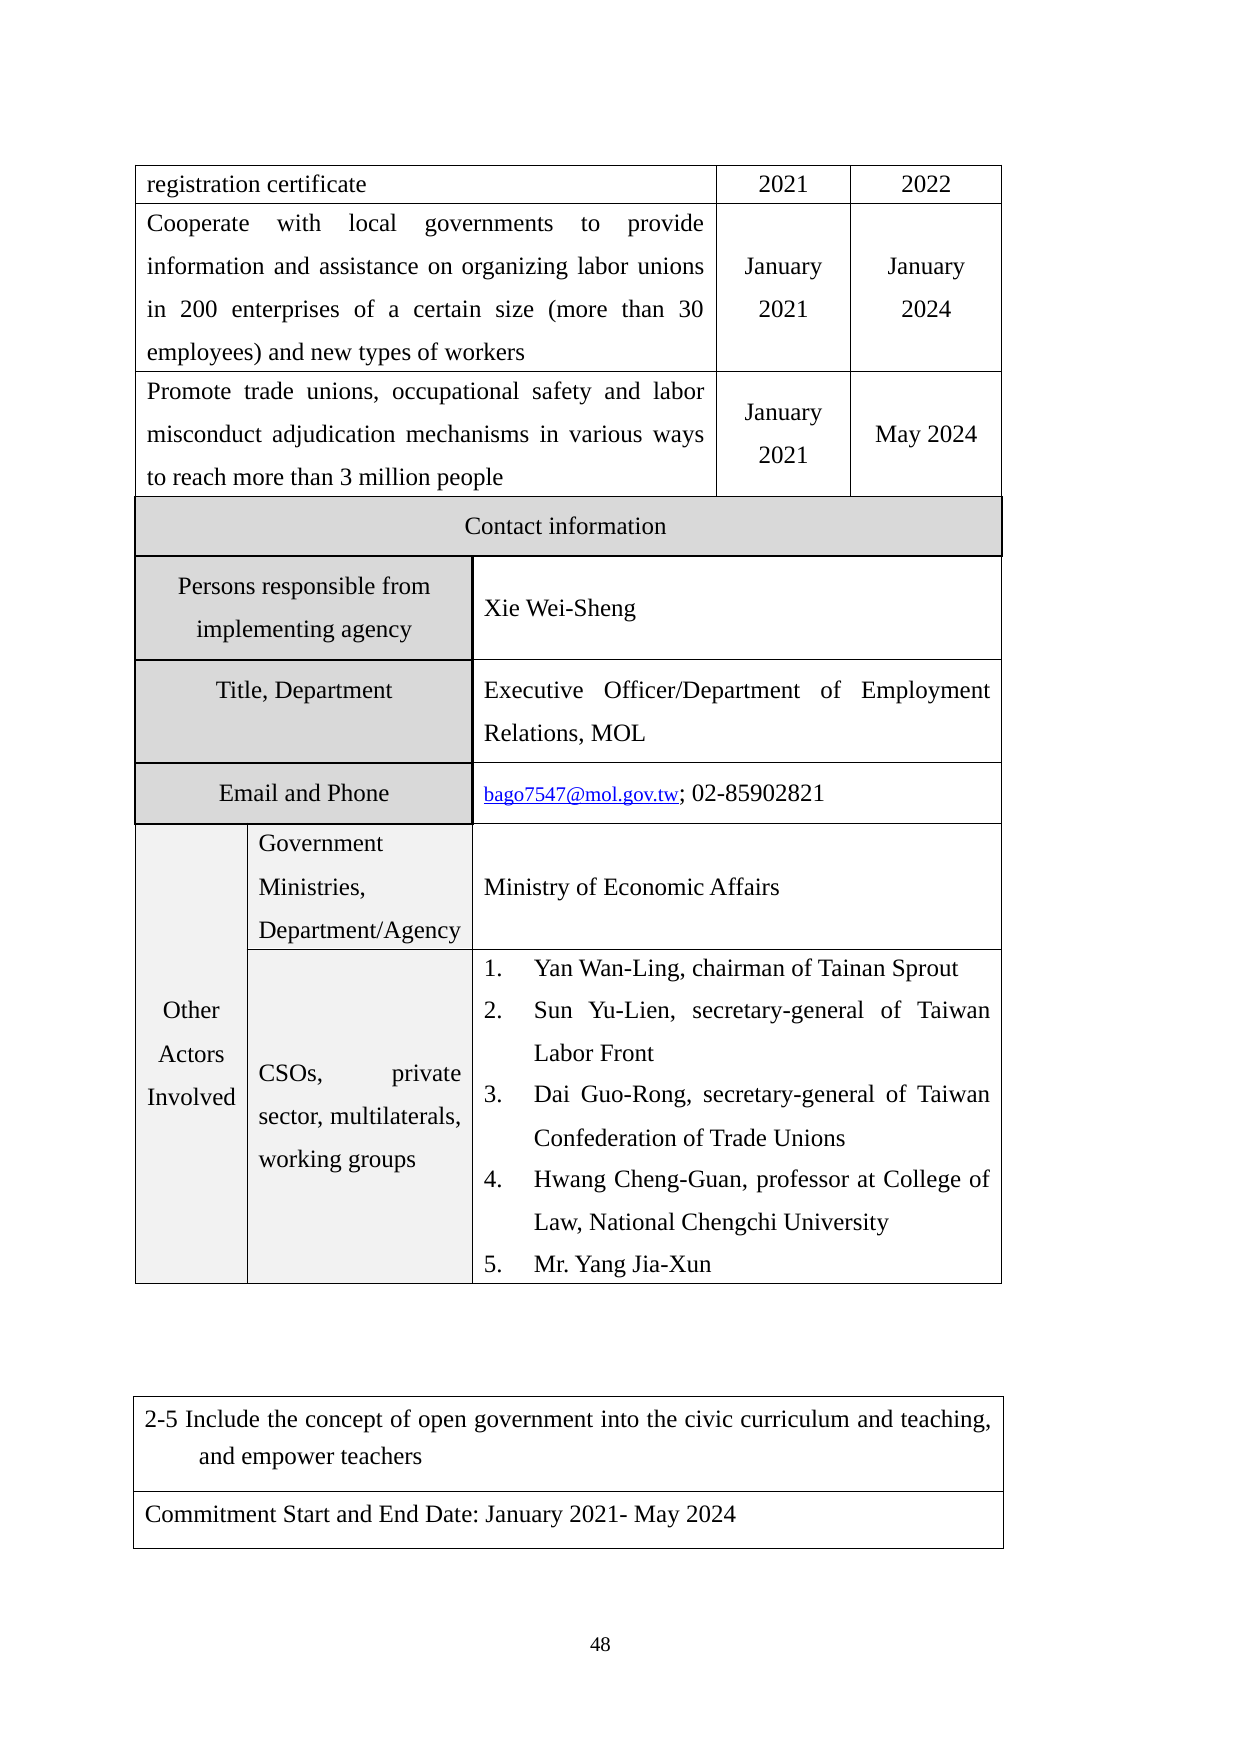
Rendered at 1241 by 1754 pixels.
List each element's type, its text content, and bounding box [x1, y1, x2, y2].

table_cell January 2024 [851, 204, 1001, 371]
table_cell Yan Wan-Ling, chairman of Tainan Sprout Sun Yu-Lien, secretary-general of Taiwan Labor Front Dai Guo-Rong, secretary-general of Taiwan Confederation of Trade Unions Hwang Cheng-Guan, professor at College of Law, National Chengchi University Mr. Yang Jia-Xun [473, 950, 1001, 1283]
table_cell May 2024 [851, 372, 1001, 496]
table_header 2-5 Include the concept of open government into the civic curriculum and teaching, and empower teachers [134, 1397, 1003, 1491]
table_cell CSOs, private sector, multilaterals, working groups [248, 950, 472, 1283]
table_cell Persons responsible from implementing agency [136, 557, 471, 659]
table_cell Email and Phone [136, 764, 471, 823]
table_cell Cooperate with local governments to provide information and assistance on organizing labor unions in 200 enterprises of a certain size (more than 30 employees) and new types of workers [136, 204, 716, 371]
table_cell Contact information [136, 497, 1001, 555]
table_cell 2021 [717, 166, 850, 203]
table_cell Promote trade unions, occupational safety and labor misconduct adjudication mechanisms in various ways to reach more than 3 million people [136, 372, 716, 496]
table_cell Other Actors Involved [136, 825, 247, 1283]
table_cell Xie Wei-Sheng [474, 557, 1001, 659]
table_cell January 2021 [717, 204, 850, 371]
table_cell 2022 [851, 166, 1001, 203]
table_cell Ministry of Economic Affairs [473, 824, 1001, 948]
table_cell Government Ministries, Department/Agency [248, 825, 472, 948]
table_cell Title, Department [136, 661, 471, 762]
table_cell Commitment Start and End Date: January 2021- May 2024 [134, 1492, 1003, 1548]
table_cell January 2021 [717, 372, 850, 496]
table_cell registration certificate [136, 166, 716, 203]
table_cell Executive Officer/Department of Employment Relations, MOL [474, 660, 1001, 762]
table_cell bago7547@mol.gov.tw; 02-85902821 [474, 763, 1001, 823]
